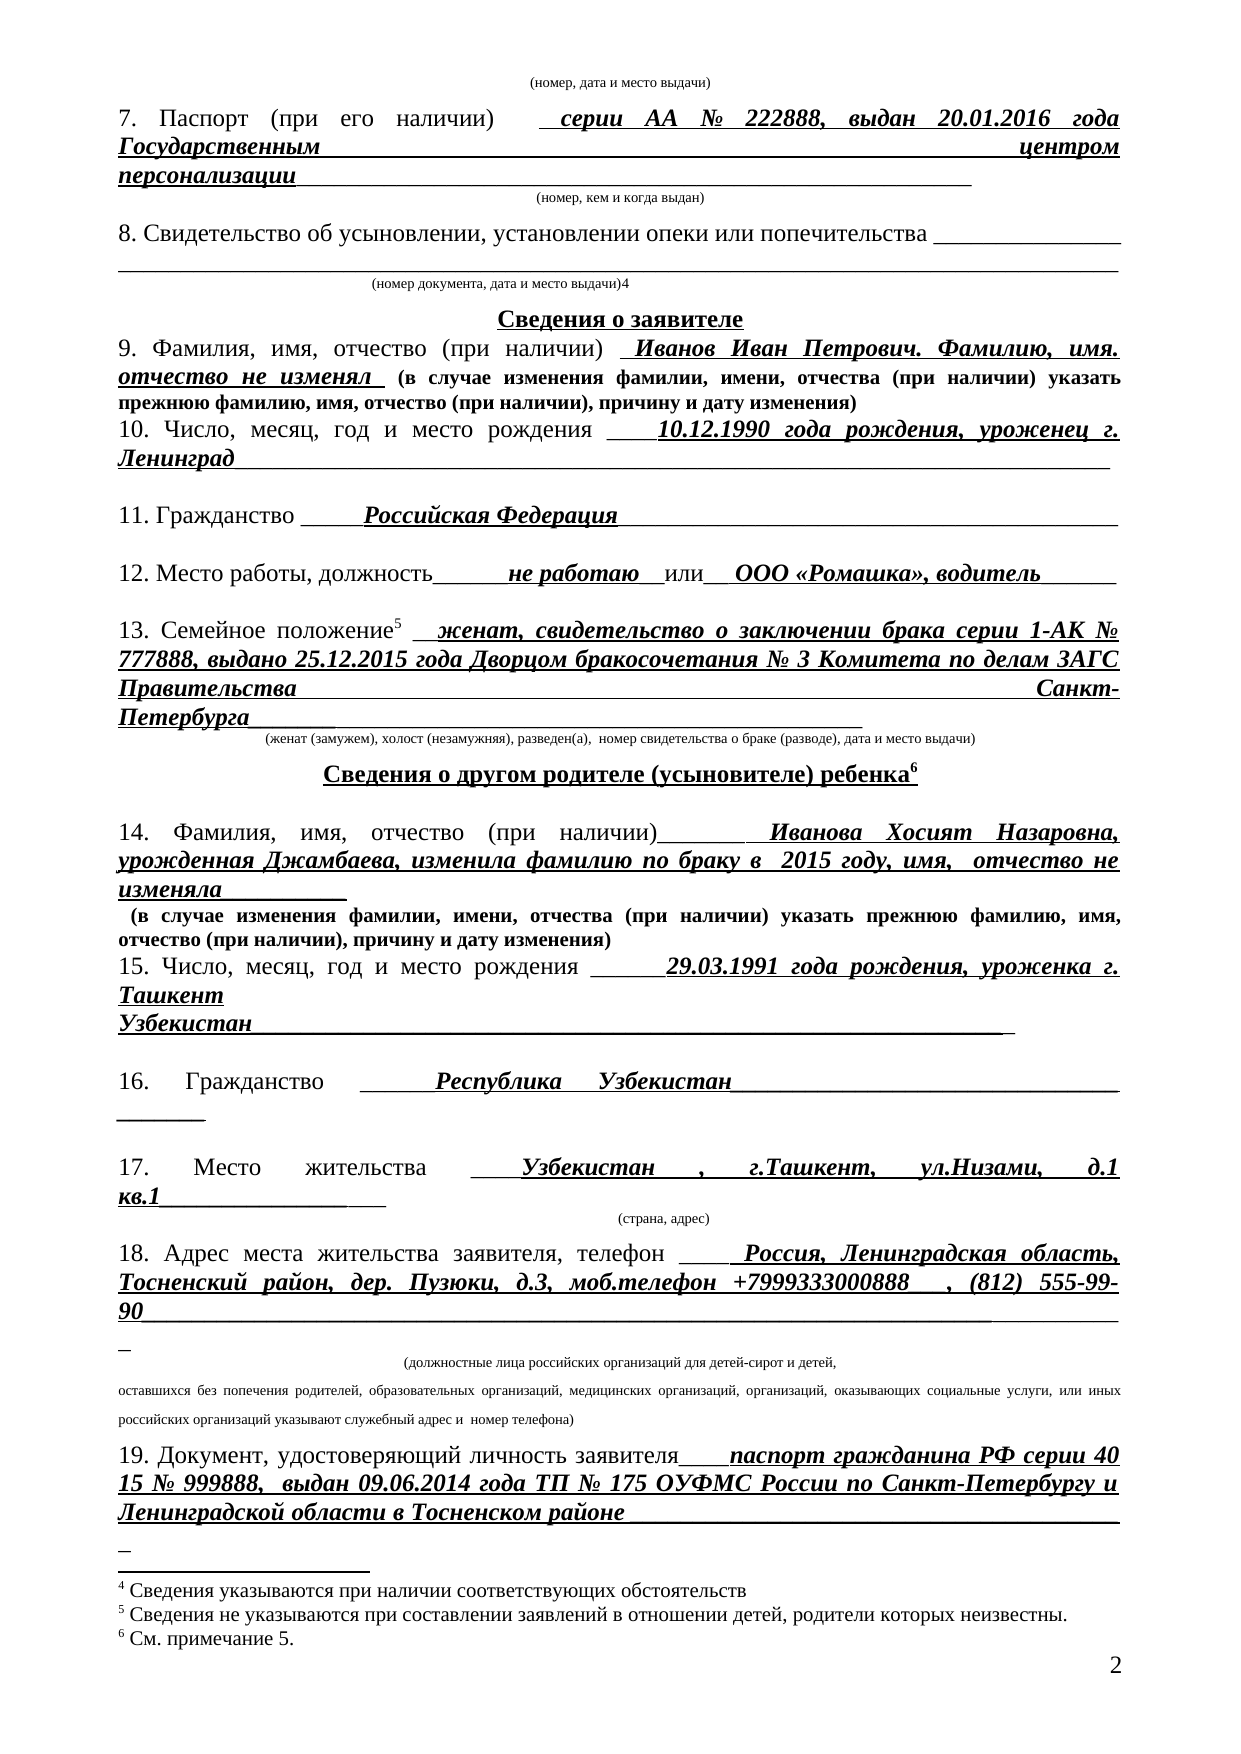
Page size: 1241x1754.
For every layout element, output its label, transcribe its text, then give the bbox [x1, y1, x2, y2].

text 7. Паспорт (при его наличии) серии АА № 222888, выдан 20.01.2016 года Государственным центром персонализации______________________________________________________ [118, 103, 1122, 189]
text оставшихся без попечения родителей, образовательных организаций, медицинских организаций, организаций, оказывающих социальные услуги, или иных российских организаций указывают служебный адрес и номер телефона) [118, 1382, 1122, 1440]
text 10. Число, месяц, год и место рождения ____10.12.1990 года рождения, уроженец г. Ленинград______________________________________________________________________ [118, 414, 1122, 472]
text 14. Фамилия, имя, отчество (при наличии)_______ Иванова Хосият Назаровна, урожденная Джамбаева, изменила фамилию по браку в 2015 году, имя, отчество не изменяла__________ [118, 817, 1122, 903]
text Сведения указываются при наличии соответствующих обстоятельств [118, 1578, 1122, 1602]
text 9. Фамилия, имя, отчество (при наличии) Иванов Иван Петрович. Фамилию, имя. отчество не изменял (в случае изменения фамилии, имени, отчества (при наличии) указать прежнюю фамилию, имя, отчество (при наличии), причину и дату изменения) [118, 333, 1122, 414]
text Сведения о заявителе [118, 304, 1122, 333]
text 17. Место жительства ____Узбекистан , г.Ташкент, ул.Низами, д.1 кв.1__________________ [118, 1152, 1122, 1210]
text 16. Гражданство ______Республика Узбекистан_______________________________ _______ [118, 1066, 1122, 1123]
text 11. Гражданство _____Российская Федерация________________________________________ [118, 500, 1122, 529]
text 12. Место работы, должность______не работаю__или__ ООО «Ромашка», водитель______ [118, 558, 1122, 587]
text (номер, дата и место выдачи) [118, 74, 1122, 103]
text Сведения не указываются при составлении заявлений в отношении детей, родители которых неизвестны. [118, 1602, 1122, 1626]
text См. примечание 5. [118, 1626, 1122, 1650]
text (должностные лица российских организаций для детей-сирот и детей, [118, 1353, 1122, 1382]
text ________________________________________________________________________________ [118, 246, 1122, 275]
text Сведения о другом родителе (усыновителе) ребенка [118, 759, 1122, 788]
text 19. Документ, удостоверяющий личность заявителя____паспорт гражданина РФ серии 40 15 № 999888, выдан 09.06.2014 года ТП № 175 ОУФМС России по Санкт-Петербургу и Ленинградской области в Тосненском районе _______________________________________ _ [118, 1440, 1122, 1555]
text (номер документа, дата и место выдачи) [118, 275, 1122, 304]
text (в случае изменения фамилии, имени, отчества (при наличии) указать прежнюю фамилию, имя, отчество (при наличии), причину и дату изменения) [118, 903, 1122, 951]
text (женат (замужем), холост (незамужняя), разведен(а), номер свидетельства о браке (разводе), дата и место выдачи) [118, 730, 1122, 759]
text 8. Свидетельство об усыновлении, установлении опеки или попечительства _______________ [118, 218, 1122, 246]
text (номер, кем и когда выдан) [118, 189, 1122, 218]
text (страна, адрес) [118, 1210, 1122, 1238]
text 13. Семейное положение __женат, свидетельство о заключении брака серии 1-АК № 777888, выдано 25.12.2015 года Дворцом бракосочетания № 3 Комитета по делам ЗАГС Правительства Санкт-Петербурга_________________________________________________ [118, 615, 1122, 730]
text 15. Число, месяц, год и место рождения ______29.03.1991 года рождения, уроженка г. Ташкент Узбекистан_____________________________________________________________ [118, 951, 1122, 1037]
text 18. Адрес места жительства заявителя, телефон ____ Россия, Ленинградская область, Тосненский район, дер. Пузюки, д.3, моб.телефон +7999333000888___, (812) 555-99-90_______________________________________________________________________________ [118, 1238, 1122, 1353]
